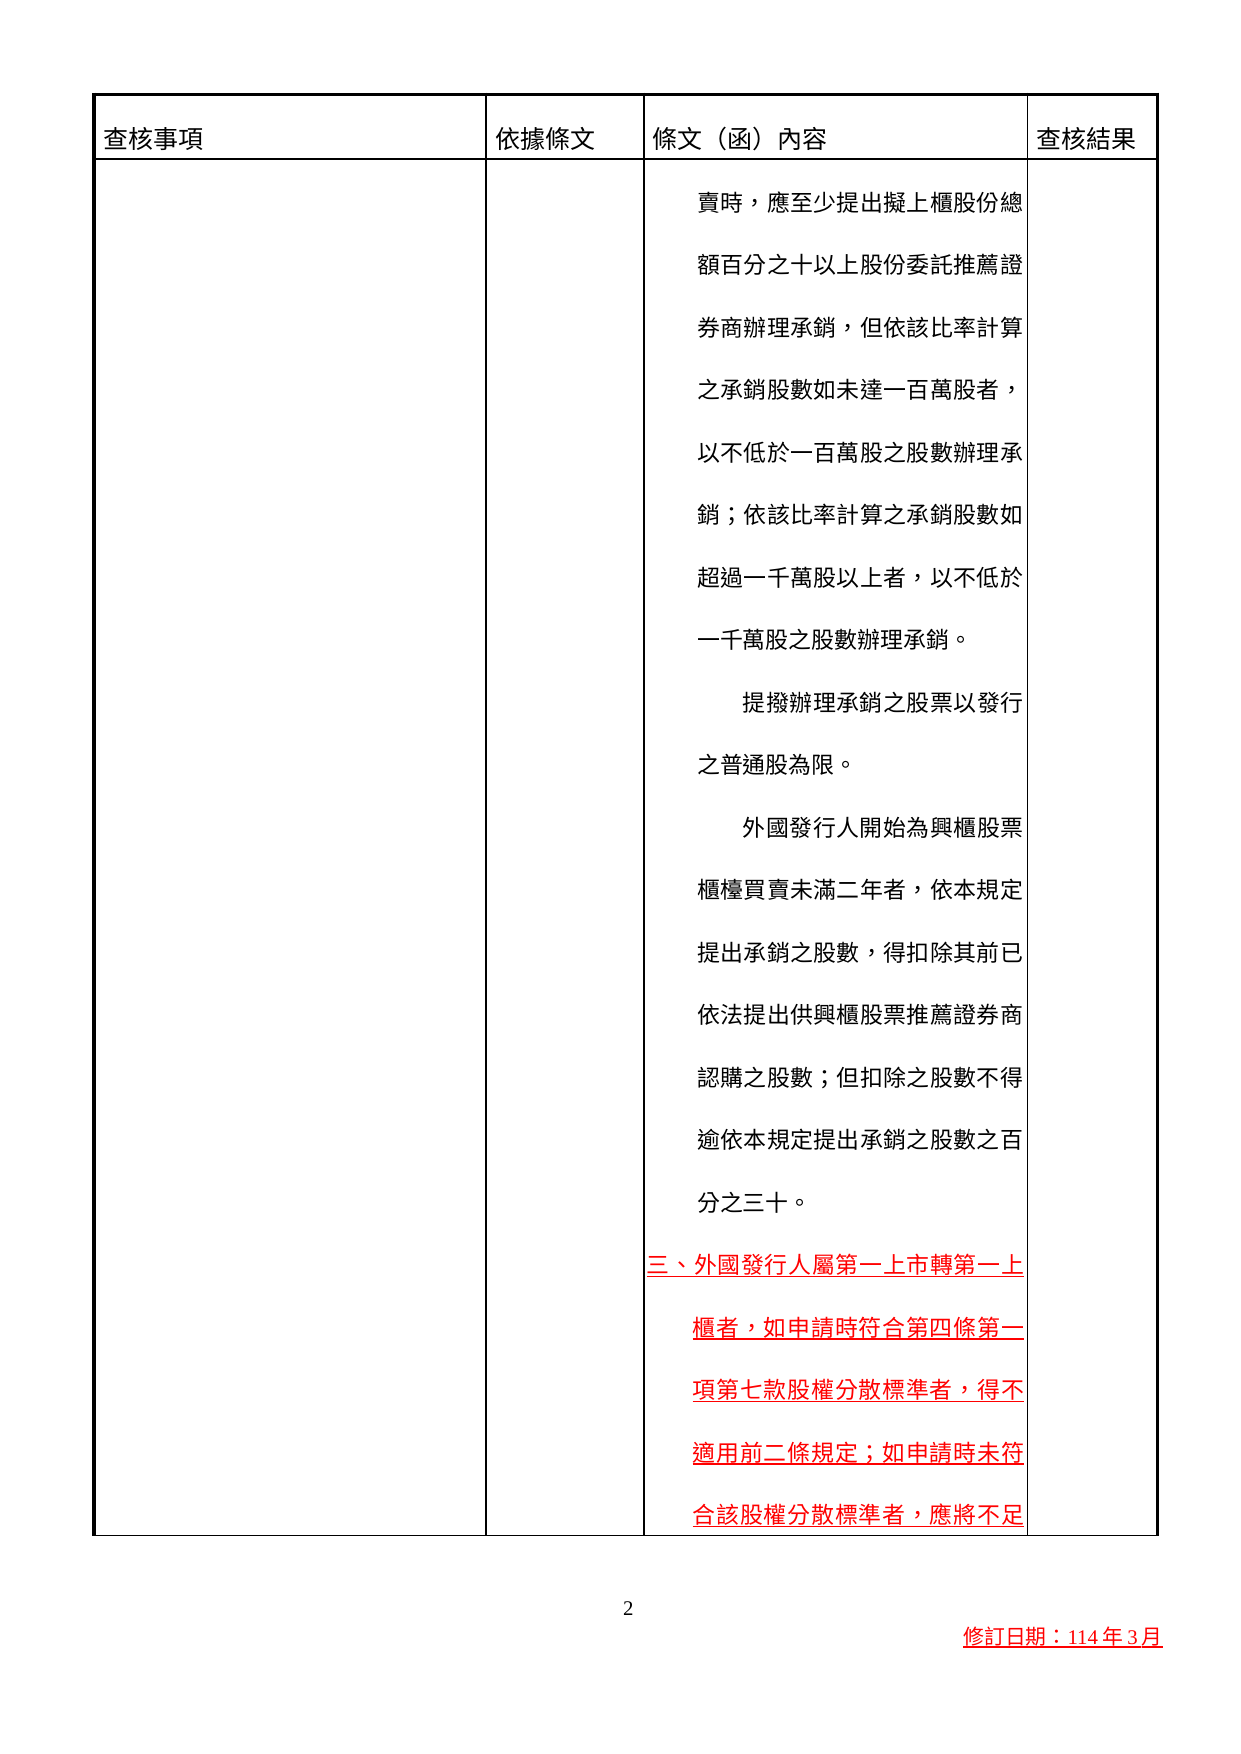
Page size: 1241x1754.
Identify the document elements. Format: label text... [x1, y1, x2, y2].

table_cell [1028, 160, 1156, 1535]
table_header 條文（函）內容 [645, 96, 1027, 158]
table_cell [487, 160, 643, 1535]
table_header 查核結果 [1028, 96, 1156, 158]
table_cell 賣時，應至少提出擬上櫃股份總額百分之十以上股份委託推薦證券商辦理承銷，但依該比率計算之承銷股數如未達一百萬股者，以不低於一百萬股之股數辦理承銷；依該比率計算之承銷股數如超過一千萬股以上者，以不低於一千萬股之股數辦理承銷。 提撥辦理承銷之股票以發行之普通股為限。 外國發行人開始為興櫃股票櫃檯買賣未滿二年者，依本規定提出承銷之股數，得扣除其前已依法提出供興櫃股票推薦證券商認購之股數；但扣除之股數不得逾依本規定提出承銷之股數之百分之三十。 三、外國發行人屬第一上市轉第一上櫃者，如申請時符合第四條第一項第七款股權分散標準者，得不適用前二條規定；如申請時未符合該股權分散標準者，應將不足 [645, 160, 1027, 1535]
table_header 查核事項 [96, 96, 485, 158]
table_header 依據條文 [487, 96, 643, 158]
table_cell [96, 160, 485, 1535]
